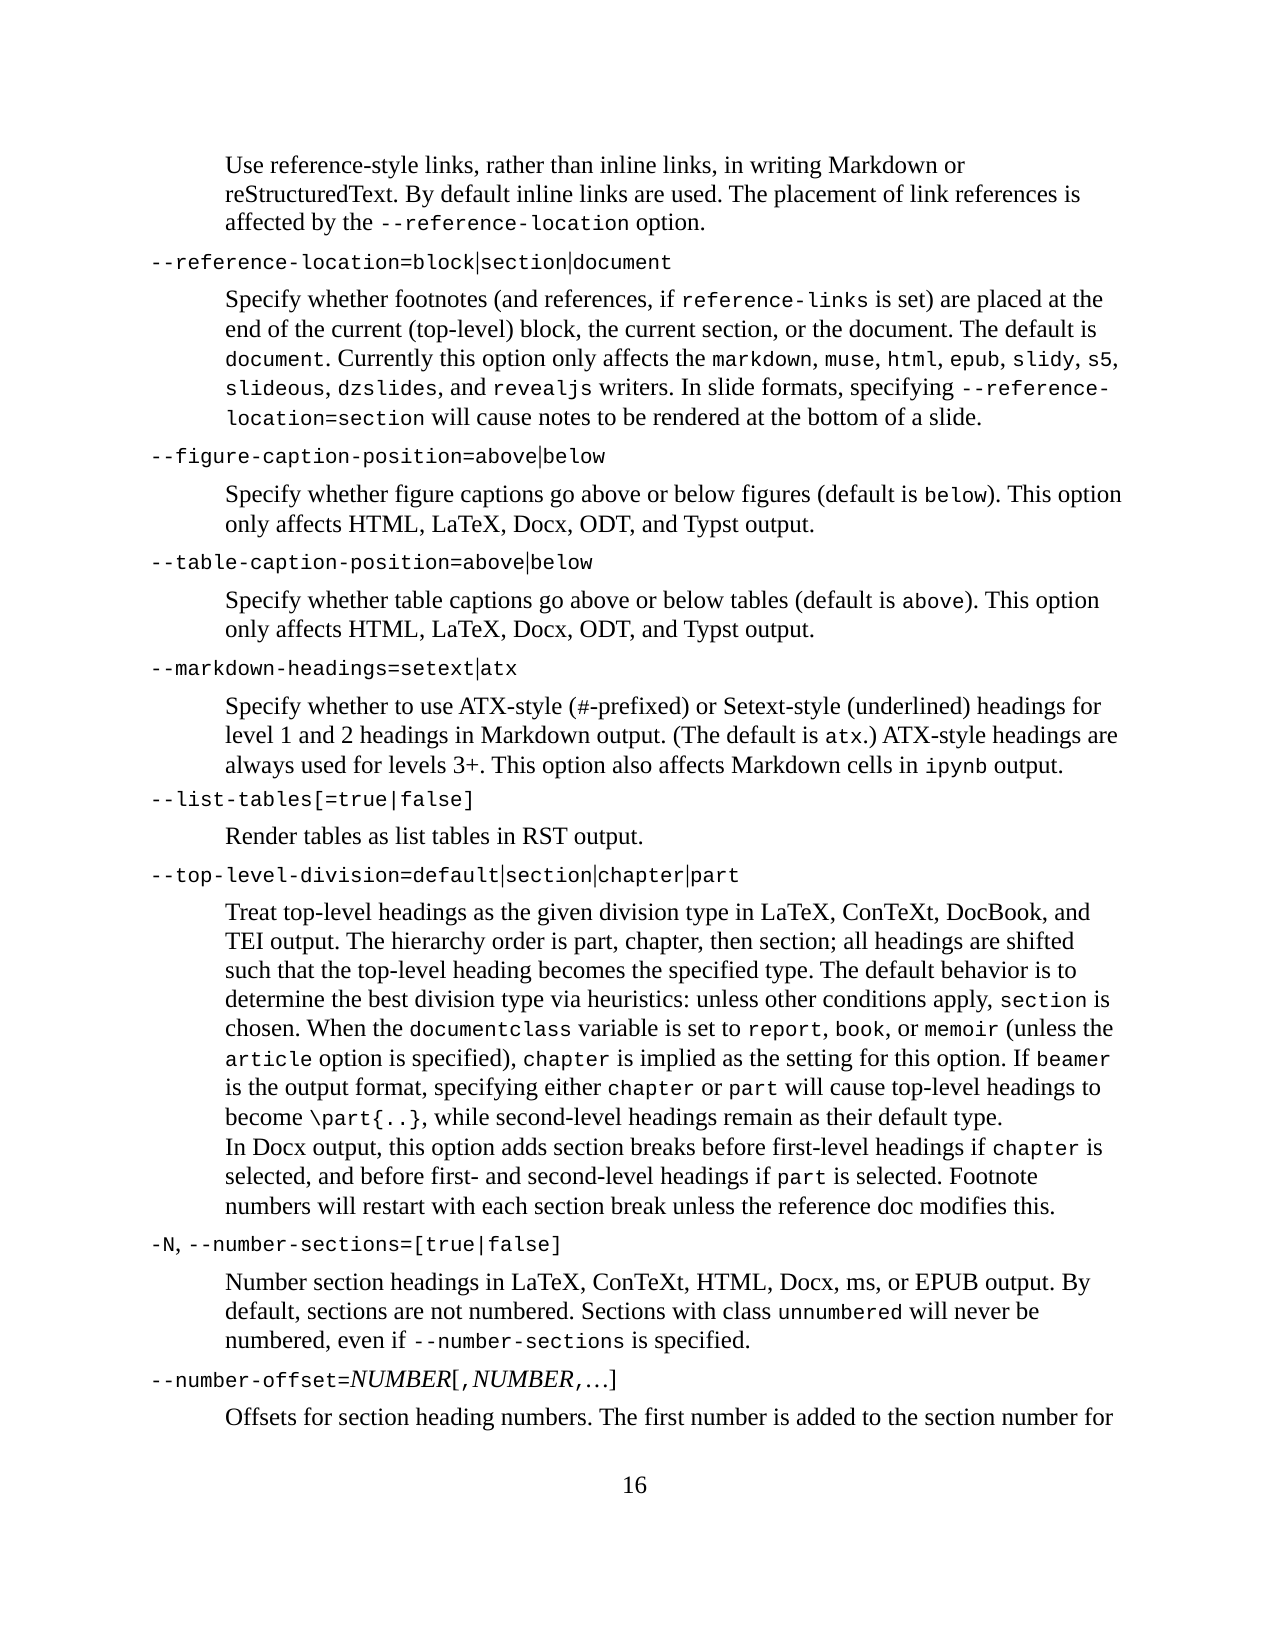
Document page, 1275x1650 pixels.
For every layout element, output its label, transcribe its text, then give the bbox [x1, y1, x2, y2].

text Use reference-style links, rather than inline links, in writing Markdown or reStructuredText. By default inline links are used. The placement of link references is affected by the --reference-location option. [225, 150, 1125, 237]
text Render tables as list tables in RST output. [225, 821, 1125, 850]
text In Docx output, this option adds section breaks before first-level headings if chapter is selected, and before first- and second-level headings if part is selected. Footnote numbers will restart with each section break unless the reference doc modifies this. [225, 1132, 1125, 1219]
text --top-level-division=default|section|chapter|part [150, 859, 1125, 888]
text Specify whether footnotes (and references, if reference-links is set) are placed at the end of the current (top-level) block, the current section, or the document. The default is document. Currently this option only affects the markdown, muse, html, epub, slidy, s5, slideous, dzslides, and revealjs writers. In slide formats, specifying --reference-location=section will cause notes to be rendered at the bottom of a slide. [225, 284, 1125, 432]
text --figure-caption-position=above|below [150, 441, 1125, 470]
text Specify whether figure captions go above or below figures (default is below). This option only affects HTML, LaTeX, Docx, ODT, and Typst output. [225, 479, 1125, 537]
text Number section headings in LaTeX, ConTeXt, HTML, Docx, ms, or EPUB output. By default, sections are not numbered. Sections with class unnumbered will never be numbered, even if --number-sections is specified. [225, 1267, 1125, 1355]
text Specify whether table captions go above or below tables (default is above). This option only affects HTML, LaTeX, Docx, ODT, and Typst output. [225, 585, 1125, 643]
text --markdown-headings=setext|atx [150, 652, 1125, 682]
text --number-offset=NUMBER[,NUMBER,…] [150, 1364, 1125, 1393]
text -N, --number-sections=[true|false] [150, 1228, 1125, 1258]
text Offsets for section heading numbers. The first number is added to the section number for [225, 1402, 1125, 1431]
text --list-tables[=true|false] [150, 788, 1125, 812]
text Specify whether to use ATX-style (#-prefixed) or Setext-style (underlined) headings for level 1 and 2 headings in Markdown output. (The default is atx.) ATX-style headings are always used for levels 3+. This option also affects Markdown cells in ipynb output. [225, 691, 1125, 779]
text --reference-location=block|section|document [150, 246, 1125, 276]
text --table-caption-position=above|below [150, 546, 1125, 576]
text Treat top-level headings as the given division type in LaTeX, ConTeXt, DocBook, and TEI output. The hierarchy order is part, chapter, then section; all headings are shifted such that the top-level heading becomes the specified type. The default behavior is to determine the best division type via heuristics: unless other conditions apply, section is chosen. When the documentclass variable is set to report, book, or memoir (unless the article option is specified), chapter is implied as the setting for this option. If beamer is the output format, specifying either chapter or part will cause top-level headings to become \part{..}, while second-level headings remain as their default type. [225, 897, 1125, 1132]
